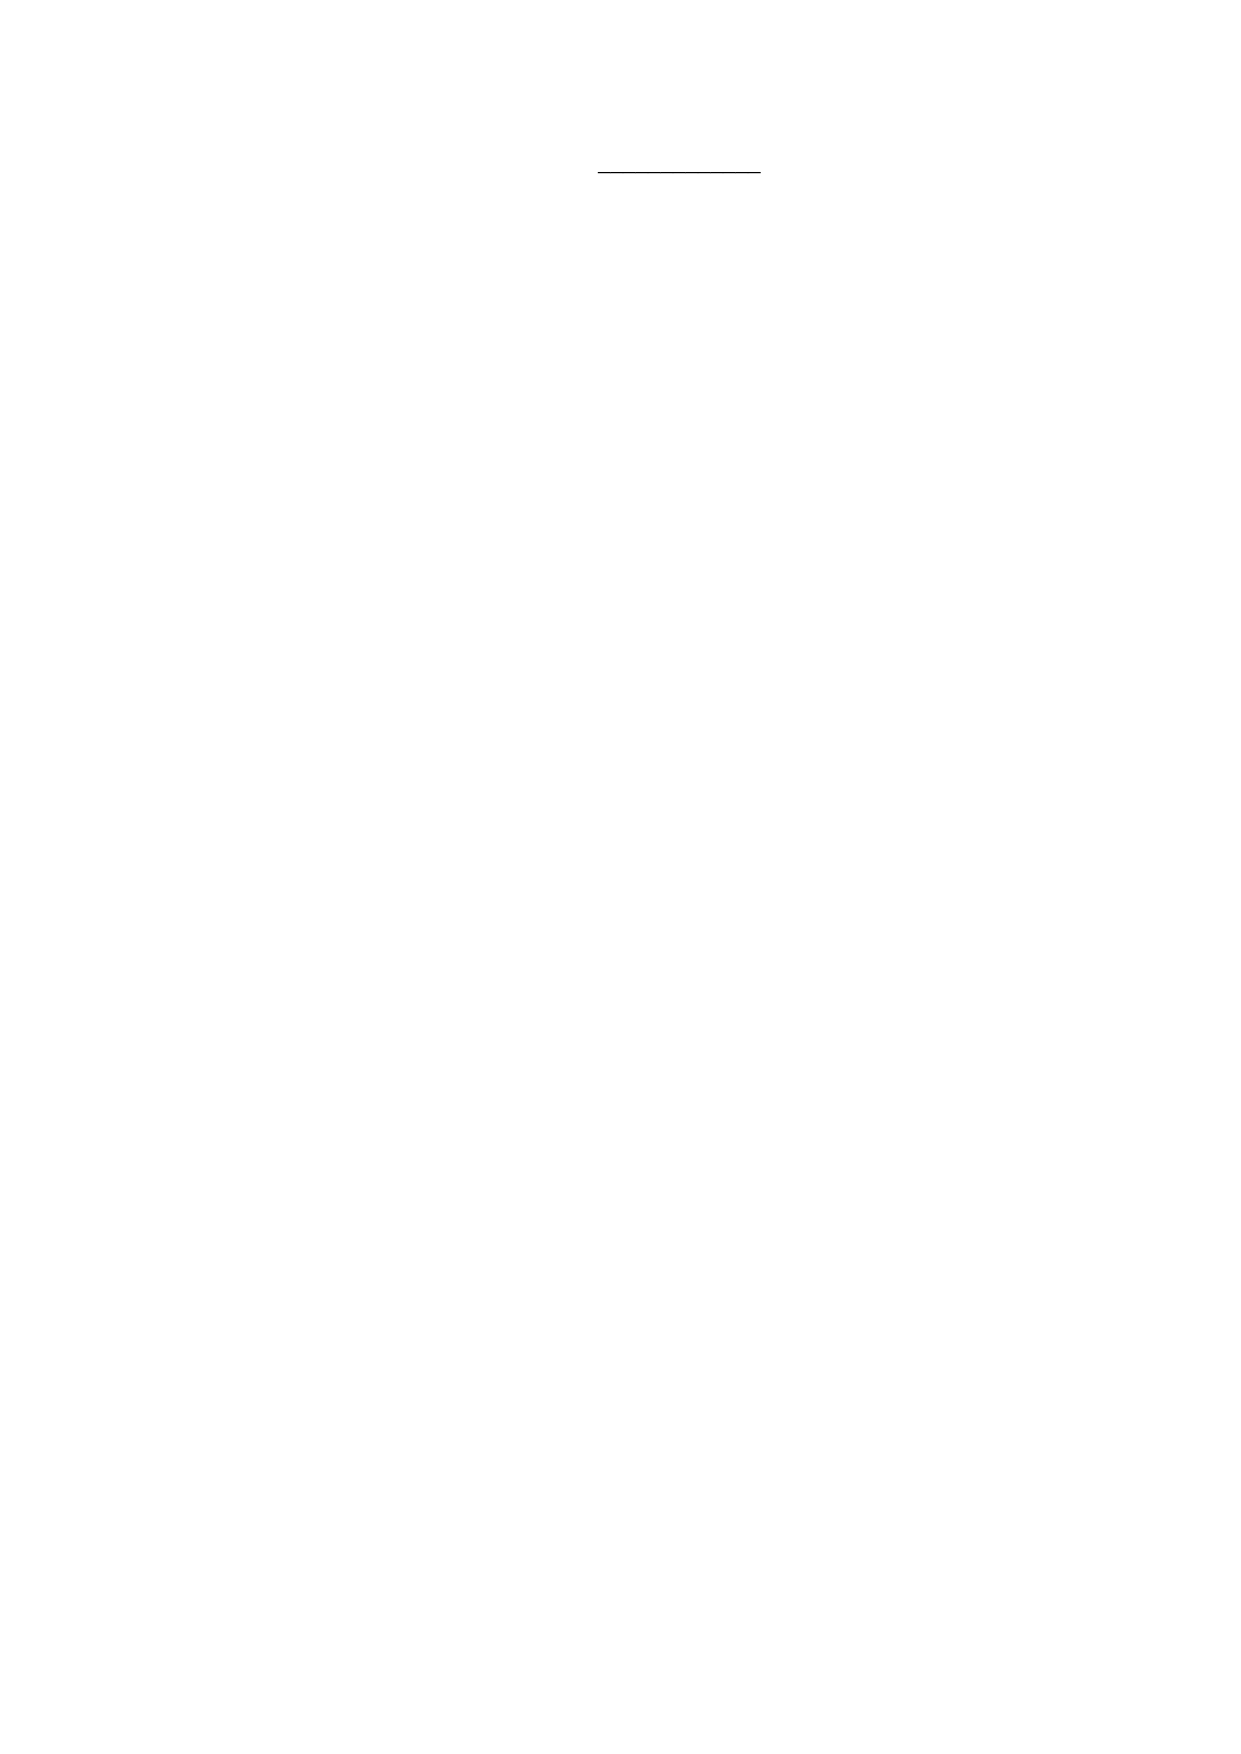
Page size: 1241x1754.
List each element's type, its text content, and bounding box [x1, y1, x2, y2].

text _____________ [177, 147, 1181, 176]
